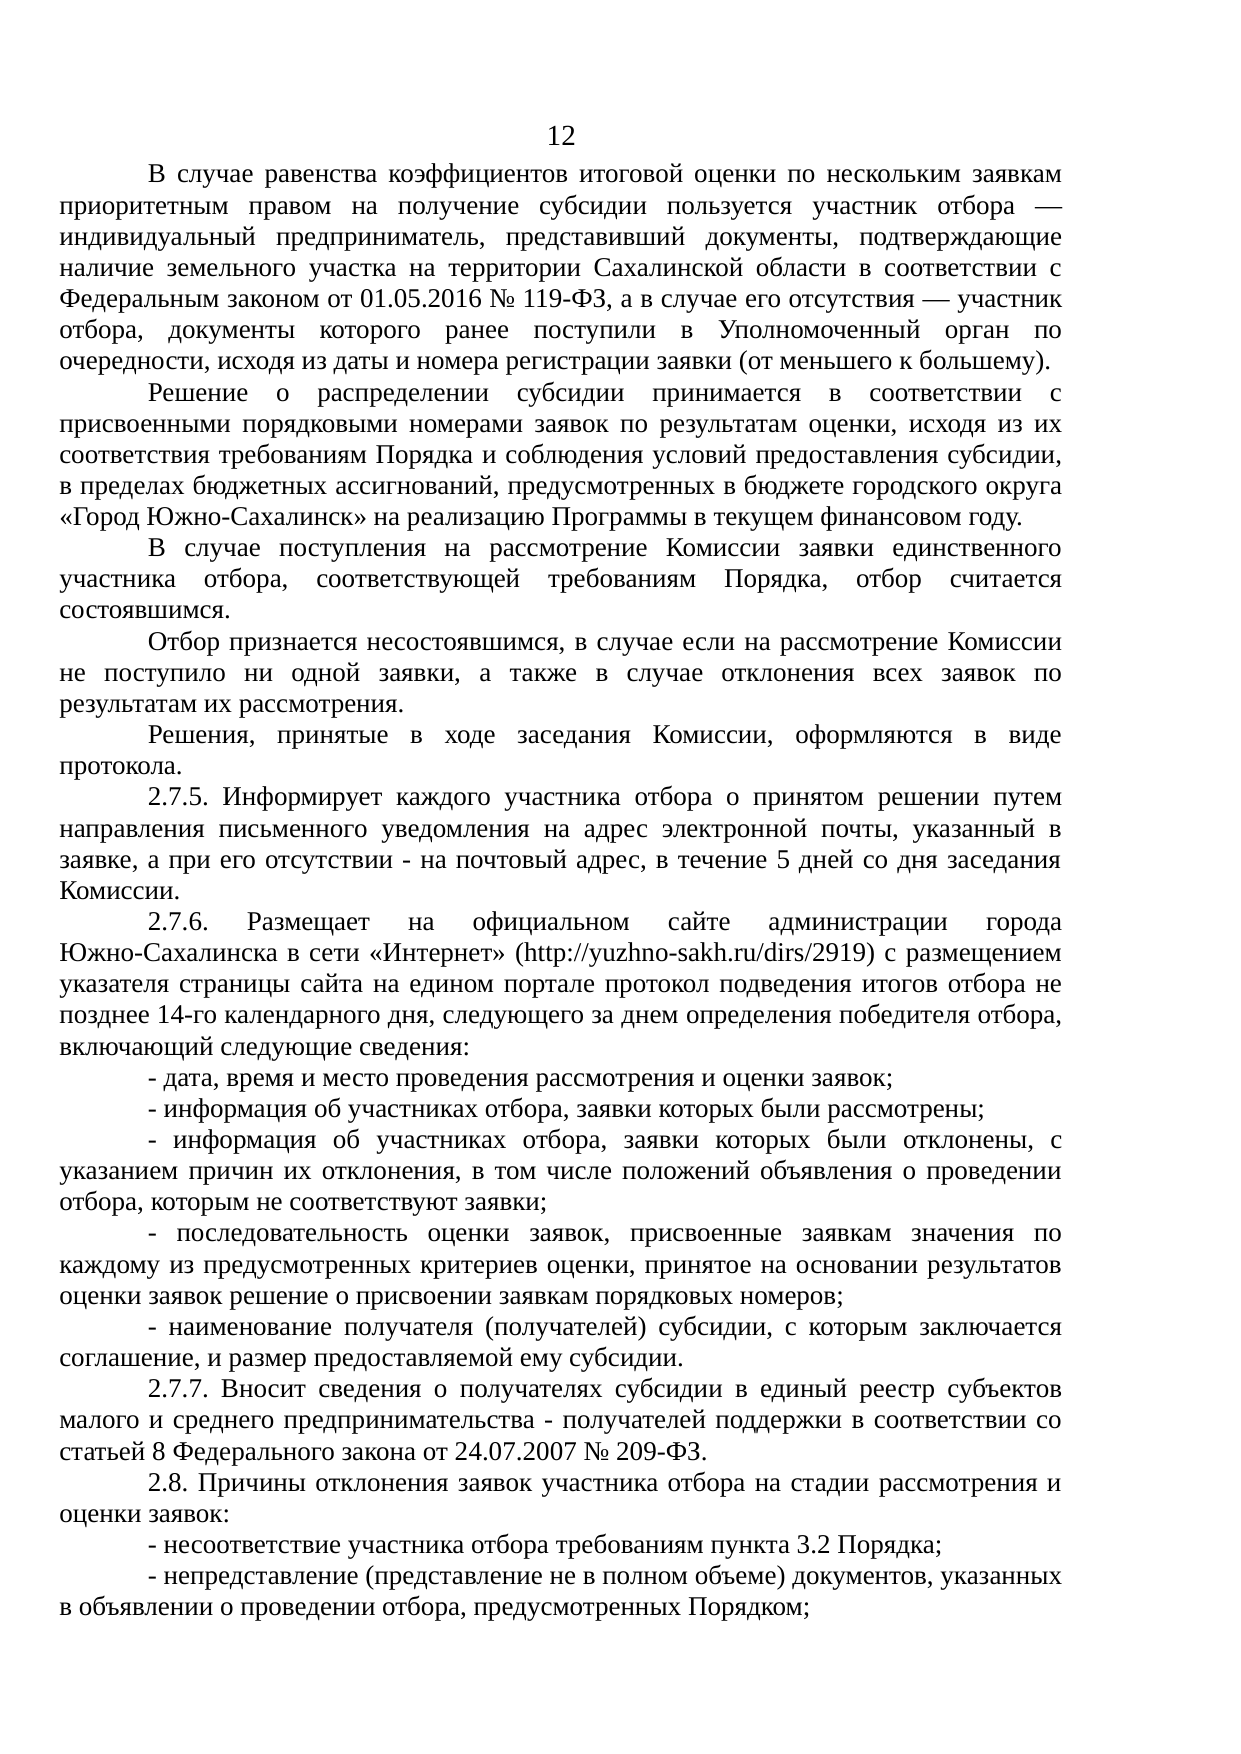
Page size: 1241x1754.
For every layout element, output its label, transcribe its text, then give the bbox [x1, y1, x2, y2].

subtitle 2.7.5. Информирует каждого участника отбора о принятом решении путем направления письменного уведомления на адрес электронной почты, указанный в заявке, а при его отсутствии - на почтовый адрес, в течение 5 дней со дня заседания Комиссии. [59, 781, 1063, 905]
subtitle Решение о распределении субсидии принимается в соответствии с присвоенными порядковыми номерами заявок по результатам оценки, исходя из их соответствия требованиям Порядка и соблюдения условий предоставления субсидии, в пределах бюджетных ассигнований, предусмотренных в бюджете городского округа «Город Южно-Сахалинск» на реализацию Программы в текущем финансовом году. [59, 376, 1063, 531]
subtitle - наименование получателя (получателей) субсидии, с которым заключается соглашение, и размер предоставляемой ему субсидии. [59, 1310, 1063, 1372]
subtitle - дата, время и место проведения рассмотрения и оценки заявок; [59, 1061, 1063, 1092]
subtitle В случае равенства коэффициентов итоговой оценки по нескольким заявкам приоритетным правом на получение субсидии пользуется участник отбора — индивидуальный предприниматель, представивший документы, подтверждающие наличие земельного участка на территории Сахалинской области в соответствии с Федеральным законом от 01.05.2016 № 119-ФЗ, а в случае его отсутствия — участник отбора, документы которого ранее поступили в Уполномоченный орган по очередности, исходя из даты и номера регистрации заявки (от меньшего к большему). [59, 158, 1063, 376]
subtitle - несоответствие участника отбора требованиям пункта 3.2 Порядка; [59, 1528, 1063, 1559]
subtitle - информация об участниках отбора, заявки которых были рассмотрены; [59, 1092, 1063, 1123]
subtitle 2.8. Причины отклонения заявок участника отбора на стадии рассмотрения и оценки заявок: [59, 1466, 1063, 1528]
subtitle - информация об участниках отбора, заявки которых были отклонены, с указанием причин их отклонения, в том числе положений объявления о проведении отбора, которым не соответствуют заявки; [59, 1123, 1063, 1217]
subtitle 2.7.6. Размещает на официальном сайте администрации города Южно-Сахалинска в сети «Интернет» (http://yuzhno-sakh.ru/dirs/2919) с размещением указателя страницы сайта на едином портале протокол подведения итогов отбора не позднее 14-го календарного дня, следующего за днем определения победителя отбора, включающий следующие сведения: [59, 905, 1063, 1061]
subtitle - непредставление (представление не в полном объеме) документов, указанных в объявлении о проведении отбора, предусмотренных Порядком; [59, 1559, 1063, 1621]
subtitle - последовательность оценки заявок, присвоенные заявкам значения по каждому из предусмотренных критериев оценки, принятое на основании результатов оценки заявок решение о присвоении заявкам порядковых номеров; [59, 1217, 1063, 1310]
subtitle Решения, принятые в ходе заседания Комиссии, оформляются в виде протокола. [59, 718, 1063, 781]
subtitle В случае поступления на рассмотрение Комиссии заявки единственного участника отбора, соответствующей требованиям Порядка, отбор считается состоявшимся. [59, 531, 1063, 625]
subtitle 2.7.7. Вносит сведения о получателях субсидии в единый реестр субъектов малого и среднего предпринимательства - получателей поддержки в соответствии со статьей 8 Федерального закона от 24.07.2007 № 209-ФЗ. [59, 1372, 1063, 1466]
subtitle Отбор признается несостоявшимся, в случае если на рассмотрение Комиссии не поступило ни одной заявки, а также в случае отклонения всех заявок по результатам их рассмотрения. [59, 625, 1063, 718]
